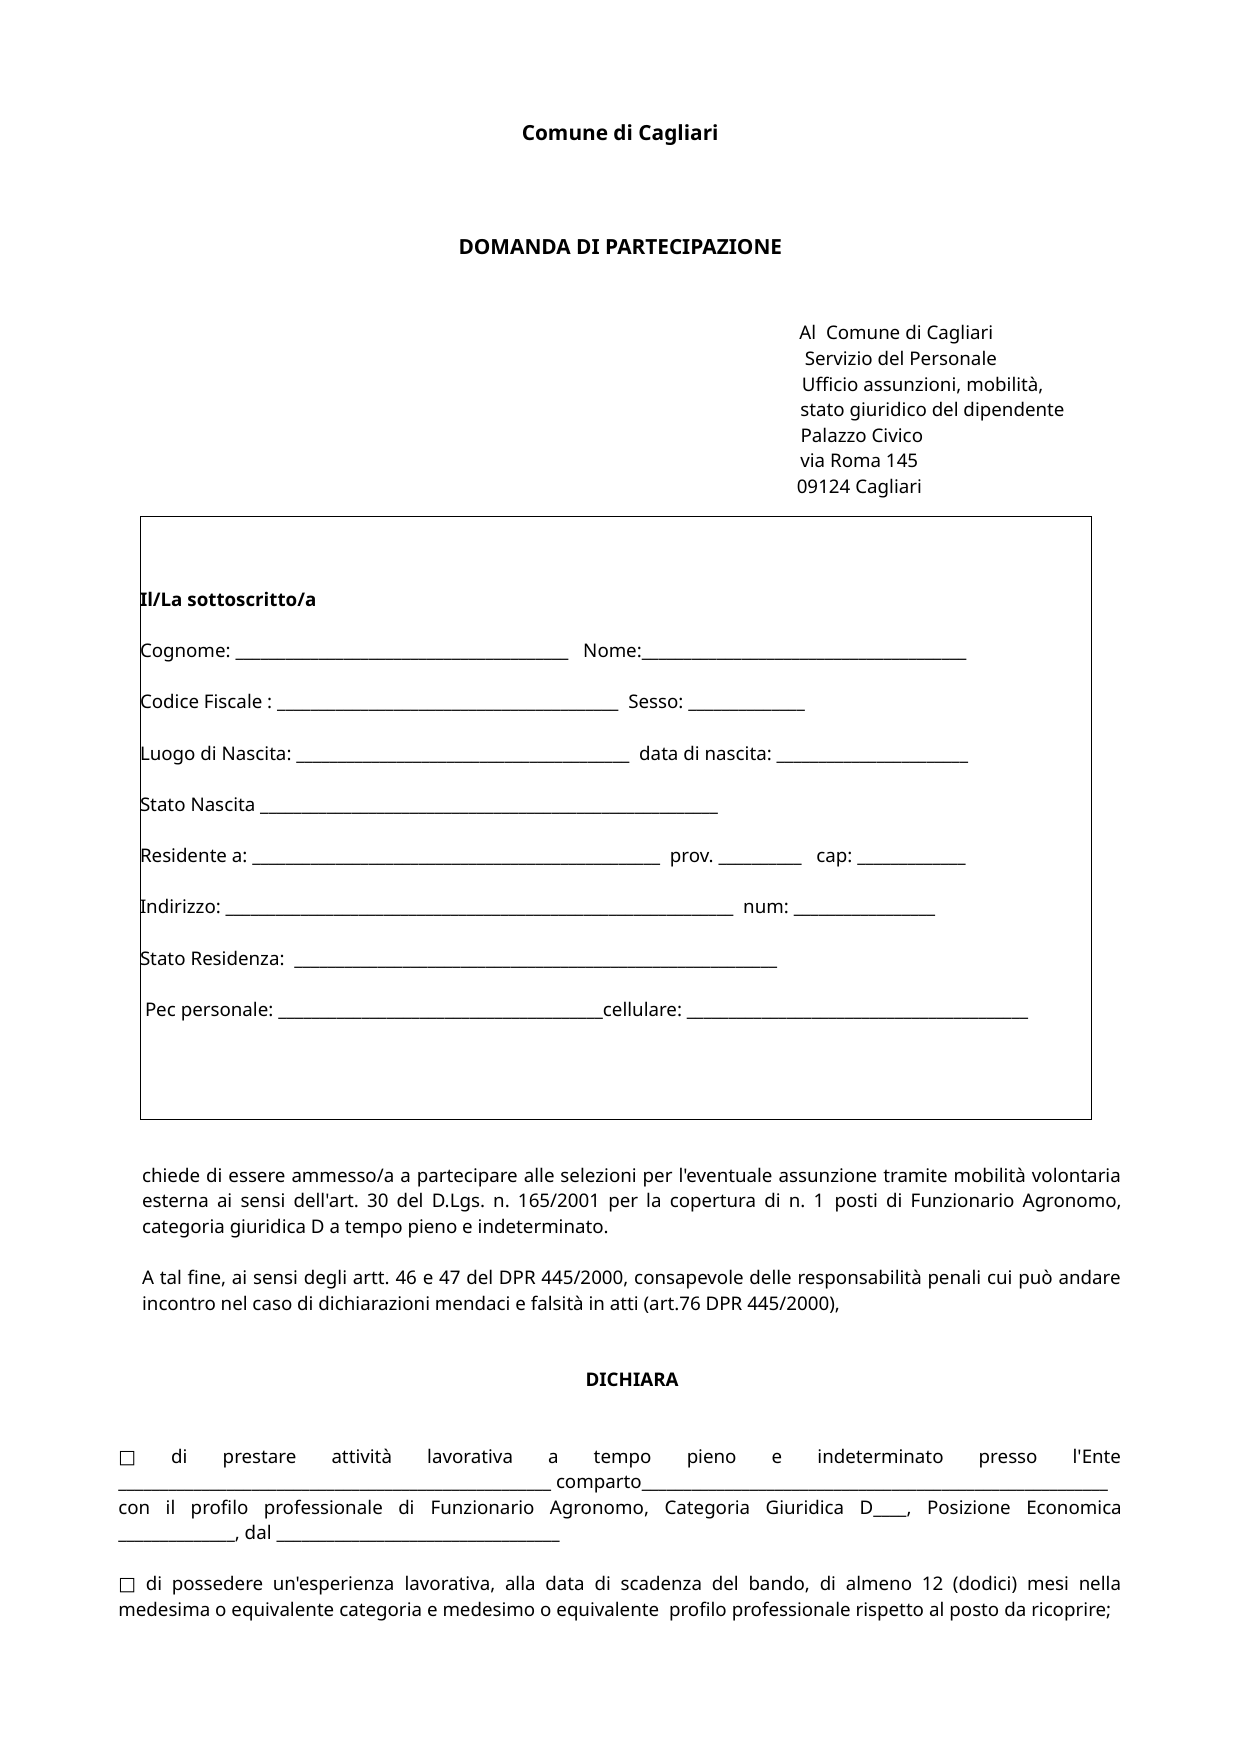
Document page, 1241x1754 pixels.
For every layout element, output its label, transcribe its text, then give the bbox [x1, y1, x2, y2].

text DICHIARA [142, 1366, 1122, 1392]
text DOMANDA DI PARTECIPAZIONE [118, 232, 1122, 260]
text 09124 Cagliari [118, 473, 1122, 499]
text Al Comune di Cagliari [118, 317, 1122, 346]
text A tal fine, ai sensi degli artt. 46 e 47 del DPR 445/2000, consapevole delle responsabilità penali cui può andare incontro nel caso di dichiarazioni mendaci e falsità in atti (art.76 DPR 445/2000), [142, 1264, 1122, 1315]
text con il profilo professionale di Funzionario Agronomo, Categoria Giuridica D____, Posizione Economica ______________, dal __________________________________ [118, 1494, 1122, 1545]
text Servizio del Personale [118, 346, 1122, 371]
text □ di possedere un'esperienza lavorativa, alla data di scadenza del bando, di almeno 12 (dodici) mesi nella medesima o equivalente categoria e medesimo o equivalente profilo professionale rispetto al posto da ricoprire; [118, 1571, 1122, 1622]
text via Roma 145 [118, 448, 1122, 473]
text stato giuridico del dipendente [118, 397, 1122, 422]
text chiede di essere ammesso/a a partecipare alle selezioni per l'eventuale assunzione tramite mobilità volontaria esterna ai sensi dell'art. 30 del D.Lgs. n. 165/2001 per la copertura di n. 1 posti di Funzionario Agronomo, categoria giuridica D a tempo pieno e indeterminato. [142, 1162, 1122, 1239]
text Comune di Cagliari [118, 118, 1122, 147]
text Palazzo Civico [118, 422, 1122, 448]
text Ufficio assunzioni, mobilità, [118, 371, 1122, 397]
text □ di prestare attività lavorativa a tempo pieno e indeterminato presso l'Ente ____________________________________________________ comparto________________________________________________________ [118, 1443, 1122, 1494]
